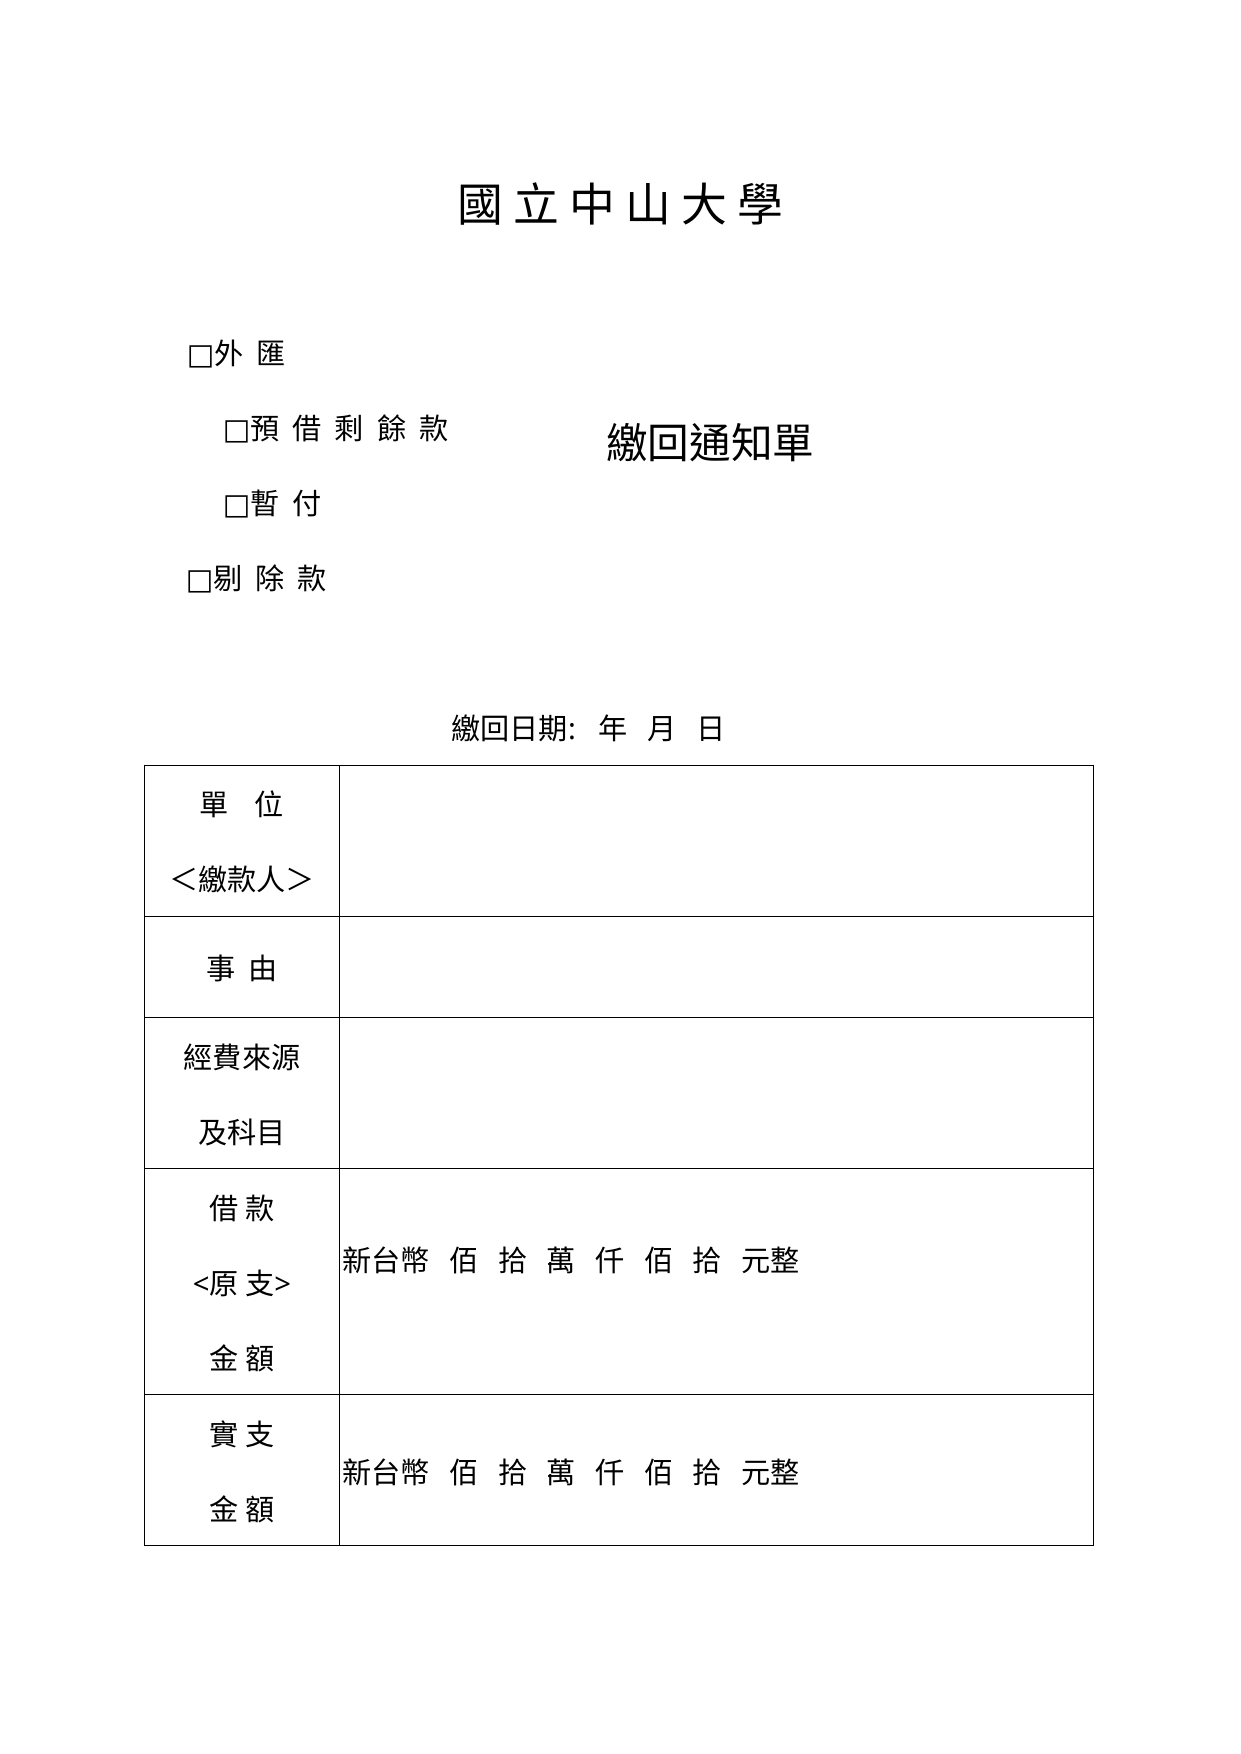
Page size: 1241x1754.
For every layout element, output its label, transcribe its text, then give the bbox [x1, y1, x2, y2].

table_header [340, 766, 1093, 916]
text □外 匯 [148, 314, 1092, 389]
table_cell [340, 917, 1093, 1017]
text 國 立 中 山 大 學 [148, 164, 1092, 239]
text □暫 付 [223, 464, 1092, 539]
text □剔 除 款 [148, 539, 1092, 614]
table_header 單 位 ＜繳款人＞ [145, 766, 339, 916]
table_cell 借 款 <原 支> 金 額 [145, 1169, 339, 1394]
table_cell [340, 1018, 1093, 1168]
table_cell 實 支 金 額 [145, 1395, 339, 1545]
text 繳回日期: 年 月 日 [148, 689, 1092, 764]
table_cell 事 由 [145, 917, 339, 1017]
table_cell 新台幣 佰 拾 萬 仟 佰 拾 元整 [340, 1395, 1093, 1545]
table_cell 經費來源 及科目 [145, 1018, 339, 1168]
text □預 借 剩 餘 款 [223, 389, 1092, 464]
text 繳回通知單 [606, 410, 894, 470]
text □預 借 剩 餘 款 [591, 402, 909, 502]
table_cell 新台幣 佰 拾 萬 仟 佰 拾 元整 [340, 1169, 1093, 1394]
